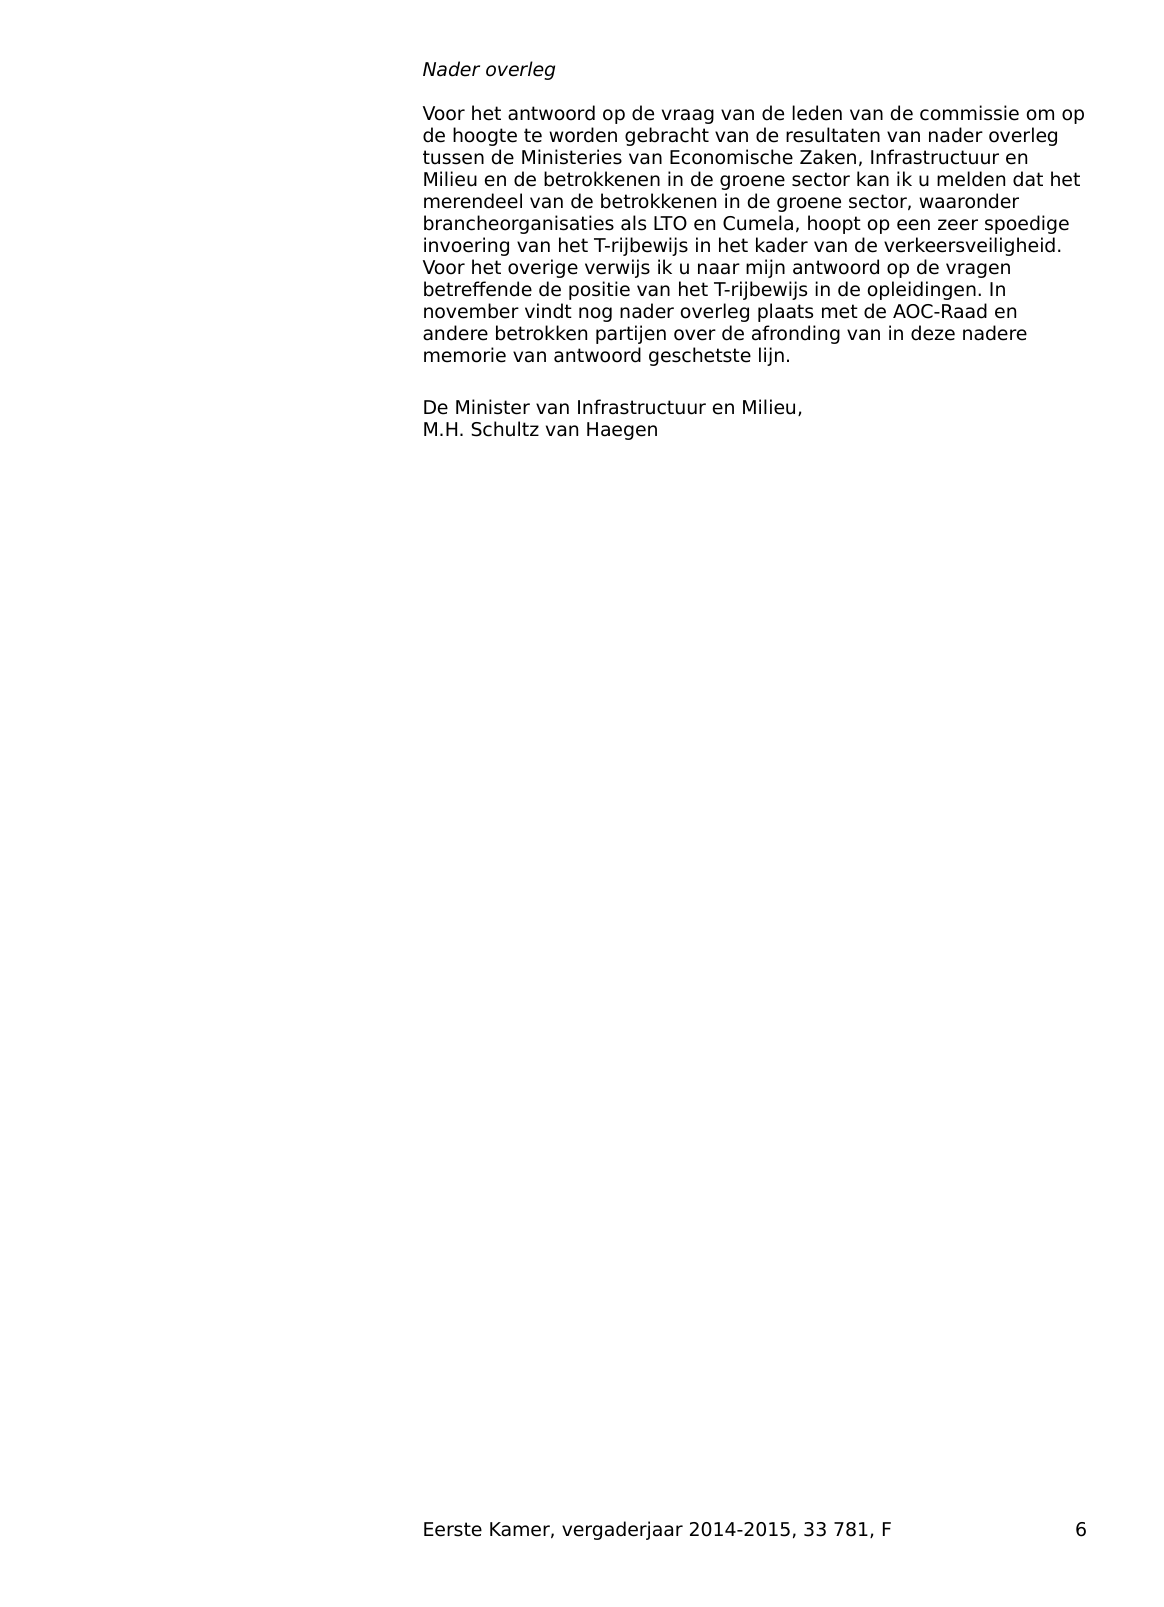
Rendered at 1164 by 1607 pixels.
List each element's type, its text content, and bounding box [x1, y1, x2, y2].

text De Minister van Infrastructuur en Milieu, M.H. Schultz van Haegen [422, 397, 1087, 441]
text Voor het antwoord op de vraag van de leden van de commissie om op de hoogte te worden gebracht van de resultaten van nader overleg tussen de Ministeries van Economische Zaken, Infrastructuur en Milieu en de betrokkenen in de groene sector kan ik u melden dat het merendeel van de betrokkenen in de groene sector, waaronder brancheorganisaties als LTO en Cumela, hoopt op een zeer spoedige invoering van het T-rijbewijs in het kader van de verkeersveiligheid. Voor het overige verwijs ik u naar mijn antwoord op de vragen betreffende de positie van het T-rijbewijs in de opleidingen. In november vindt nog nader overleg plaats met de AOC-Raad en andere betrokken partijen over de afronding van in deze nadere memorie van antwoord geschetste lijn. [422, 103, 1087, 367]
subtitle Nader overleg [422, 59, 1087, 81]
